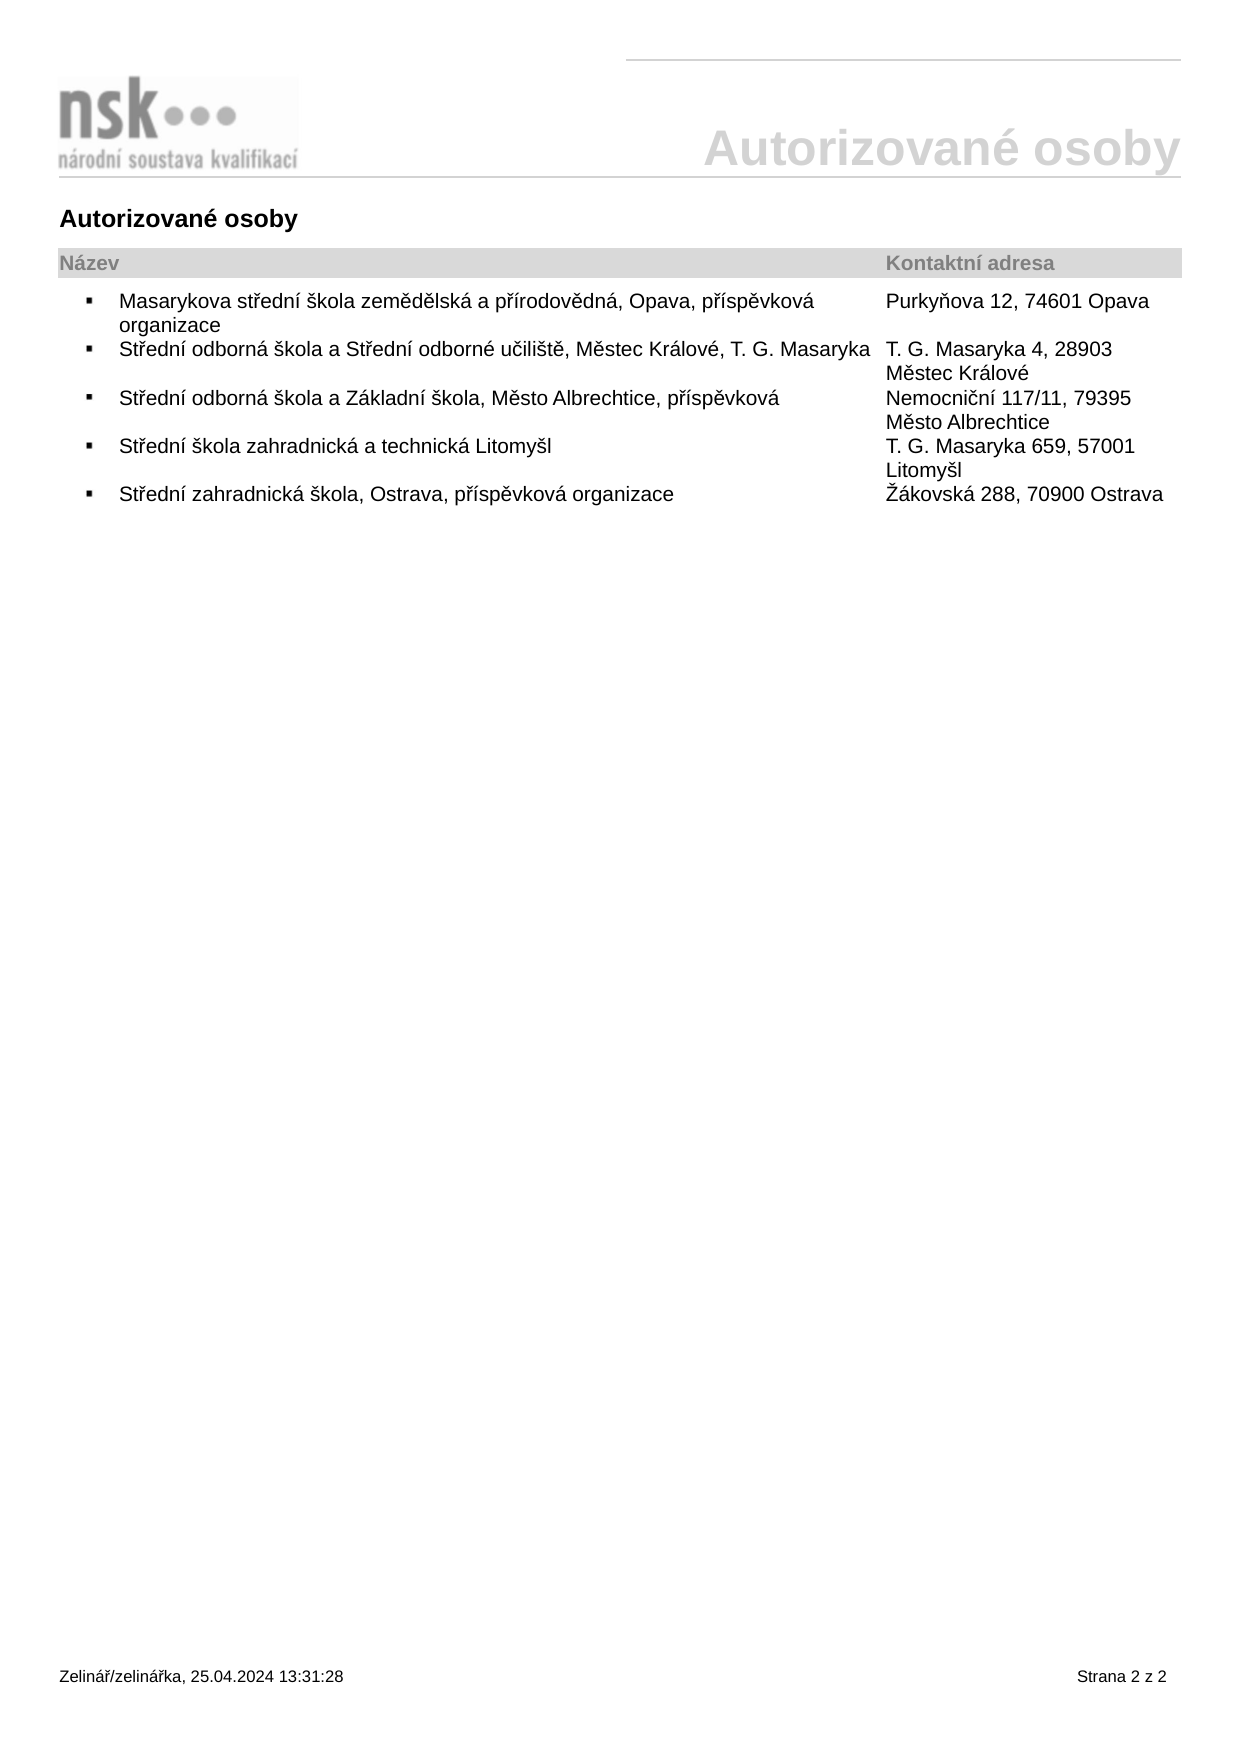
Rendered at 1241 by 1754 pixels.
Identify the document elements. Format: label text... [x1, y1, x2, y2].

table_cell [1167, 194, 1181, 200]
picture [59, 434, 119, 458]
table_cell [860, 194, 886, 200]
table_cell [59, 278, 119, 288]
table_cell [626, 1108, 860, 1383]
table_cell [886, 236, 1167, 248]
table_cell [59, 171, 119, 176]
table_cell [860, 236, 886, 248]
table_cell [119, 458, 481, 482]
table_cell [886, 278, 1167, 289]
table_cell Střední zahradnická škola, Ostrava, příspěvková organizace [119, 482, 886, 507]
table_cell [119, 508, 481, 807]
table_cell [481, 362, 617, 386]
table_cell [481, 412, 617, 434]
table_cell [860, 278, 886, 289]
picture [57, 59, 619, 171]
table_cell [119, 278, 481, 289]
table_cell [626, 194, 860, 200]
table_cell [59, 178, 1181, 194]
table_cell [119, 171, 481, 176]
table_cell [1167, 278, 1181, 289]
table_cell [1167, 508, 1181, 807]
table_cell [618, 170, 626, 176]
table_cell [59, 362, 119, 386]
table_cell [1167, 1108, 1181, 1383]
table_cell [626, 808, 860, 1107]
table_cell [626, 508, 860, 807]
table_cell [481, 278, 617, 289]
picture [59, 386, 119, 409]
table_cell [59, 412, 119, 434]
table_cell [886, 1108, 1167, 1383]
table_cell Název [60, 250, 885, 277]
table_cell [59, 1384, 119, 1658]
table_cell [860, 412, 886, 434]
table_cell [619, 59, 626, 170]
table_cell Střední odborná škola a Střední odborné učiliště, Městec Králové, T. G. Masaryka 4 [119, 337, 886, 362]
table_cell [481, 236, 617, 248]
table_cell [886, 1384, 1167, 1658]
table_cell [618, 508, 626, 807]
table_cell [886, 194, 1167, 200]
table_cell Střední škola zahradnická a technická Litomyšl [119, 434, 886, 458]
table_cell [618, 458, 626, 482]
table_cell [618, 412, 626, 434]
table_cell [119, 362, 481, 386]
table_cell [626, 236, 860, 248]
table_cell [481, 1384, 617, 1658]
table_cell [119, 1108, 481, 1383]
table_cell Nemocniční 117/11, 79395 Město Albrechtice [886, 386, 1181, 434]
table_cell [481, 508, 617, 807]
table_cell [1167, 1658, 1181, 1694]
table_cell [626, 1384, 860, 1658]
table_cell Autorizované osoby [626, 61, 1181, 176]
table_cell [59, 1108, 119, 1383]
table_cell [119, 194, 481, 200]
table_cell [626, 458, 860, 482]
table_cell [59, 458, 119, 482]
table_cell [886, 314, 1167, 337]
table_cell [119, 1384, 481, 1658]
table_cell Masarykova střední škola zemědělská a přírodovědná, Opava, příspěvková organizace [119, 289, 886, 337]
table_cell [618, 1108, 626, 1383]
table_cell Zelinář/zelinářka, 25.04.2024 13:31:28 [59, 1658, 860, 1694]
table_cell [1167, 236, 1181, 248]
table_cell [618, 278, 626, 289]
table_cell [626, 362, 860, 386]
table_cell [481, 194, 617, 200]
table_cell [59, 314, 119, 336]
table_cell Strana 2 z 2 [860, 1658, 1167, 1694]
table_cell Žákovská 288, 70900 Ostrava [886, 482, 1181, 507]
table_cell [59, 808, 119, 1107]
table_cell [618, 362, 626, 386]
table_cell [1167, 808, 1181, 1107]
table_cell [860, 508, 886, 807]
table_cell [626, 278, 860, 289]
table_cell [618, 808, 626, 1107]
table_cell [119, 236, 481, 248]
table_cell [481, 171, 617, 176]
table_cell Autorizované osoby [59, 200, 1181, 236]
table_cell [860, 808, 886, 1107]
table_cell [860, 362, 886, 386]
table_cell Kontaktní adresa [886, 250, 1180, 277]
table_cell Purkyňova 12, 74601 Opava [886, 289, 1181, 314]
picture [59, 482, 119, 506]
table_cell [618, 1384, 626, 1658]
table_cell [1167, 1384, 1181, 1658]
table_cell [860, 1384, 886, 1658]
table_cell [886, 808, 1167, 1107]
table_cell [1167, 314, 1181, 337]
table_cell [119, 808, 481, 1107]
table_cell [481, 808, 617, 1107]
table_cell [59, 194, 119, 200]
table_cell [59, 236, 119, 248]
table_cell [618, 194, 626, 200]
table_cell [860, 1108, 886, 1383]
table_cell T. G. Masaryka 659, 57001 Litomyšl [886, 434, 1181, 482]
table_cell [626, 412, 860, 434]
picture [59, 336, 119, 361]
table_cell [481, 458, 617, 482]
table_cell [481, 1108, 617, 1383]
table_cell T. G. Masaryka 4, 28903 Městec Králové [886, 337, 1181, 386]
table_cell [886, 508, 1167, 807]
table_cell [59, 508, 119, 807]
table_cell [618, 236, 626, 248]
table_cell [860, 458, 886, 482]
table_cell Střední odborná škola a Základní škola, Město Albrechtice, příspěvková organizace [119, 386, 886, 412]
table_cell [119, 412, 481, 434]
picture [59, 288, 119, 313]
